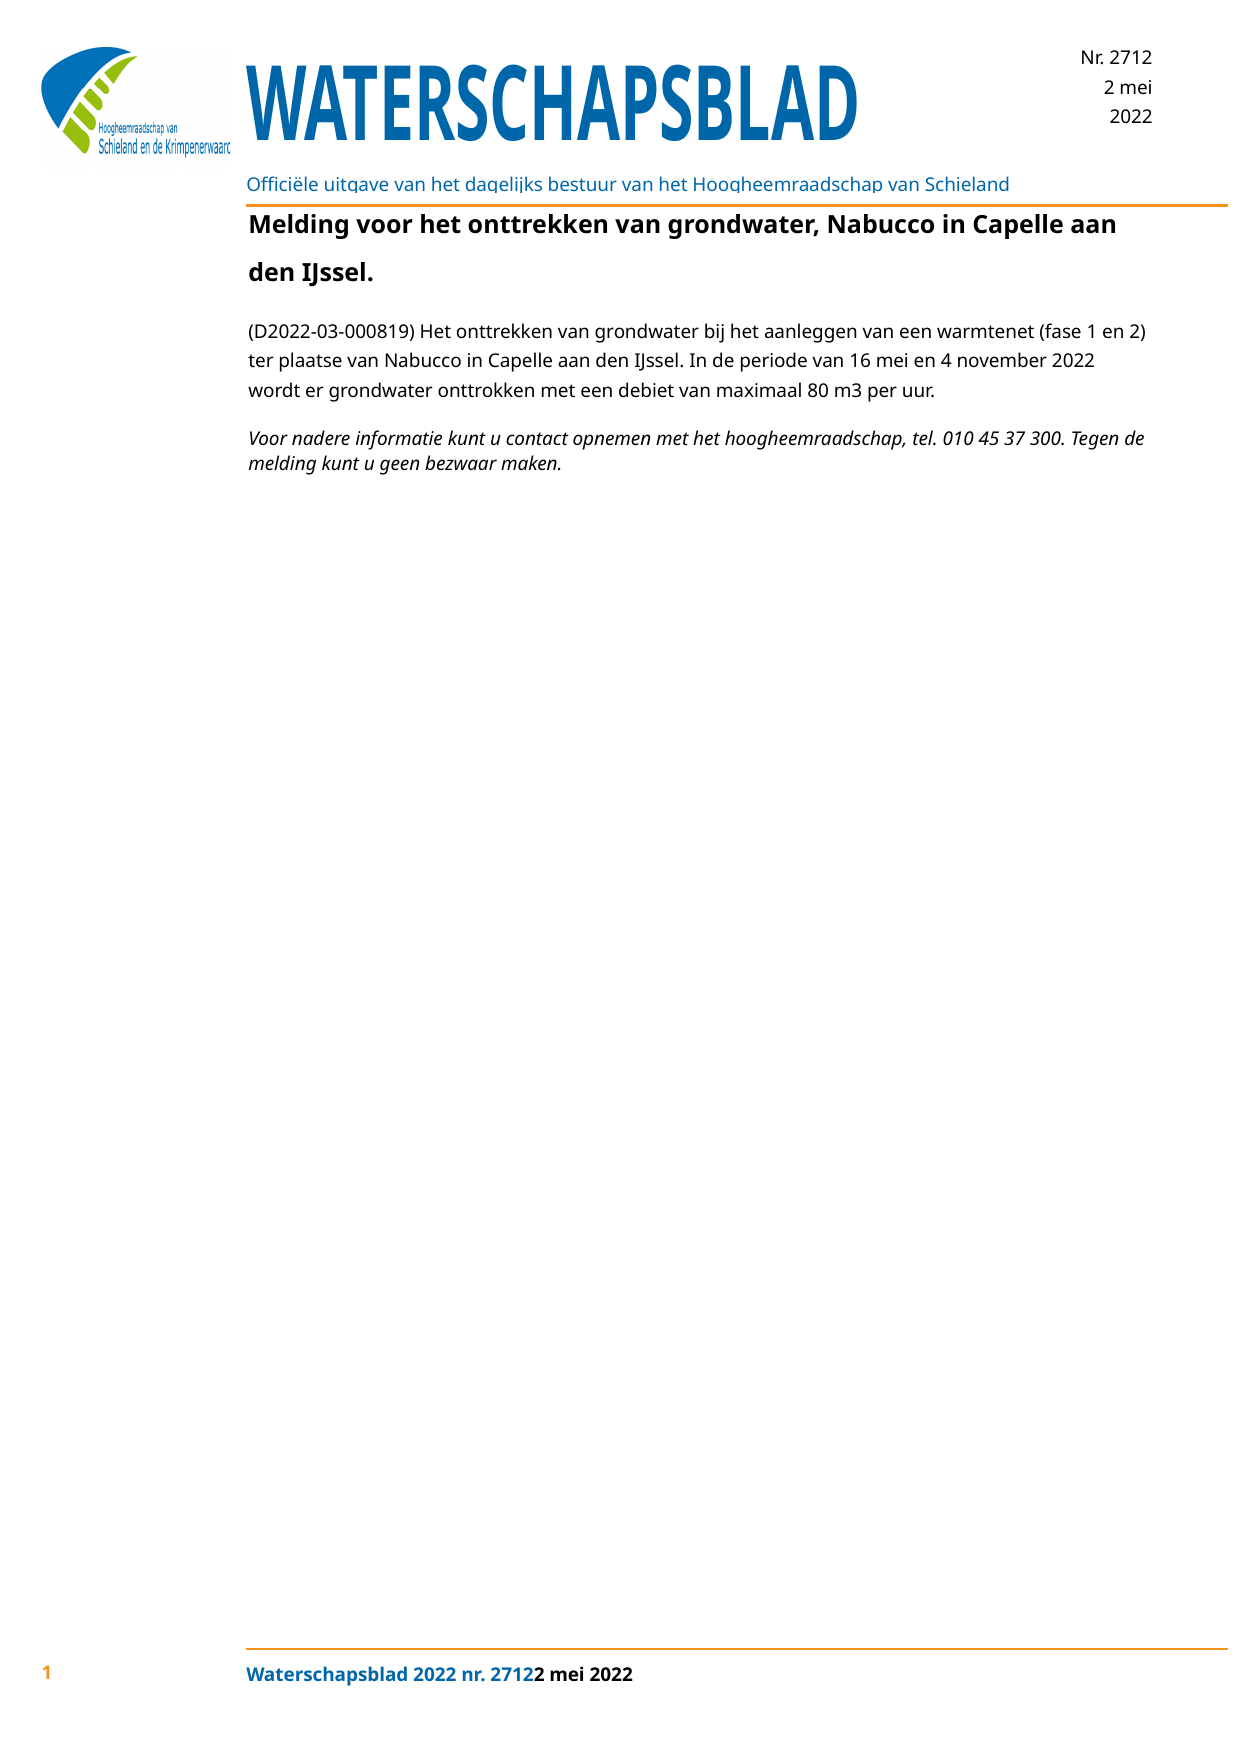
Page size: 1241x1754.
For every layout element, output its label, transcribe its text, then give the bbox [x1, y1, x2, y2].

text Melding voor het onttrekken van grondwater, Nabucco in Capelle aan den IJssel. [248, 207, 1152, 288]
text (D2022-03-000819) Het onttrekken van grondwater bij het aanleggen van een warmtenet (fase 1 en 2) ter plaatse van Nabucco in Capelle aan den IJssel. In de periode van 16 mei en 4 november 2022 wordt er grondwater onttrokken met een debiet van maximaal 80 m3 per uur. [248, 318, 1152, 403]
picture [41, 47, 231, 172]
text Voor nadere informatie kunt u contact opnemen met het hoogheemraadschap, tel. 010 45 37 300. Tegen de melding kunt u geen bezwaar maken. [248, 425, 1152, 476]
